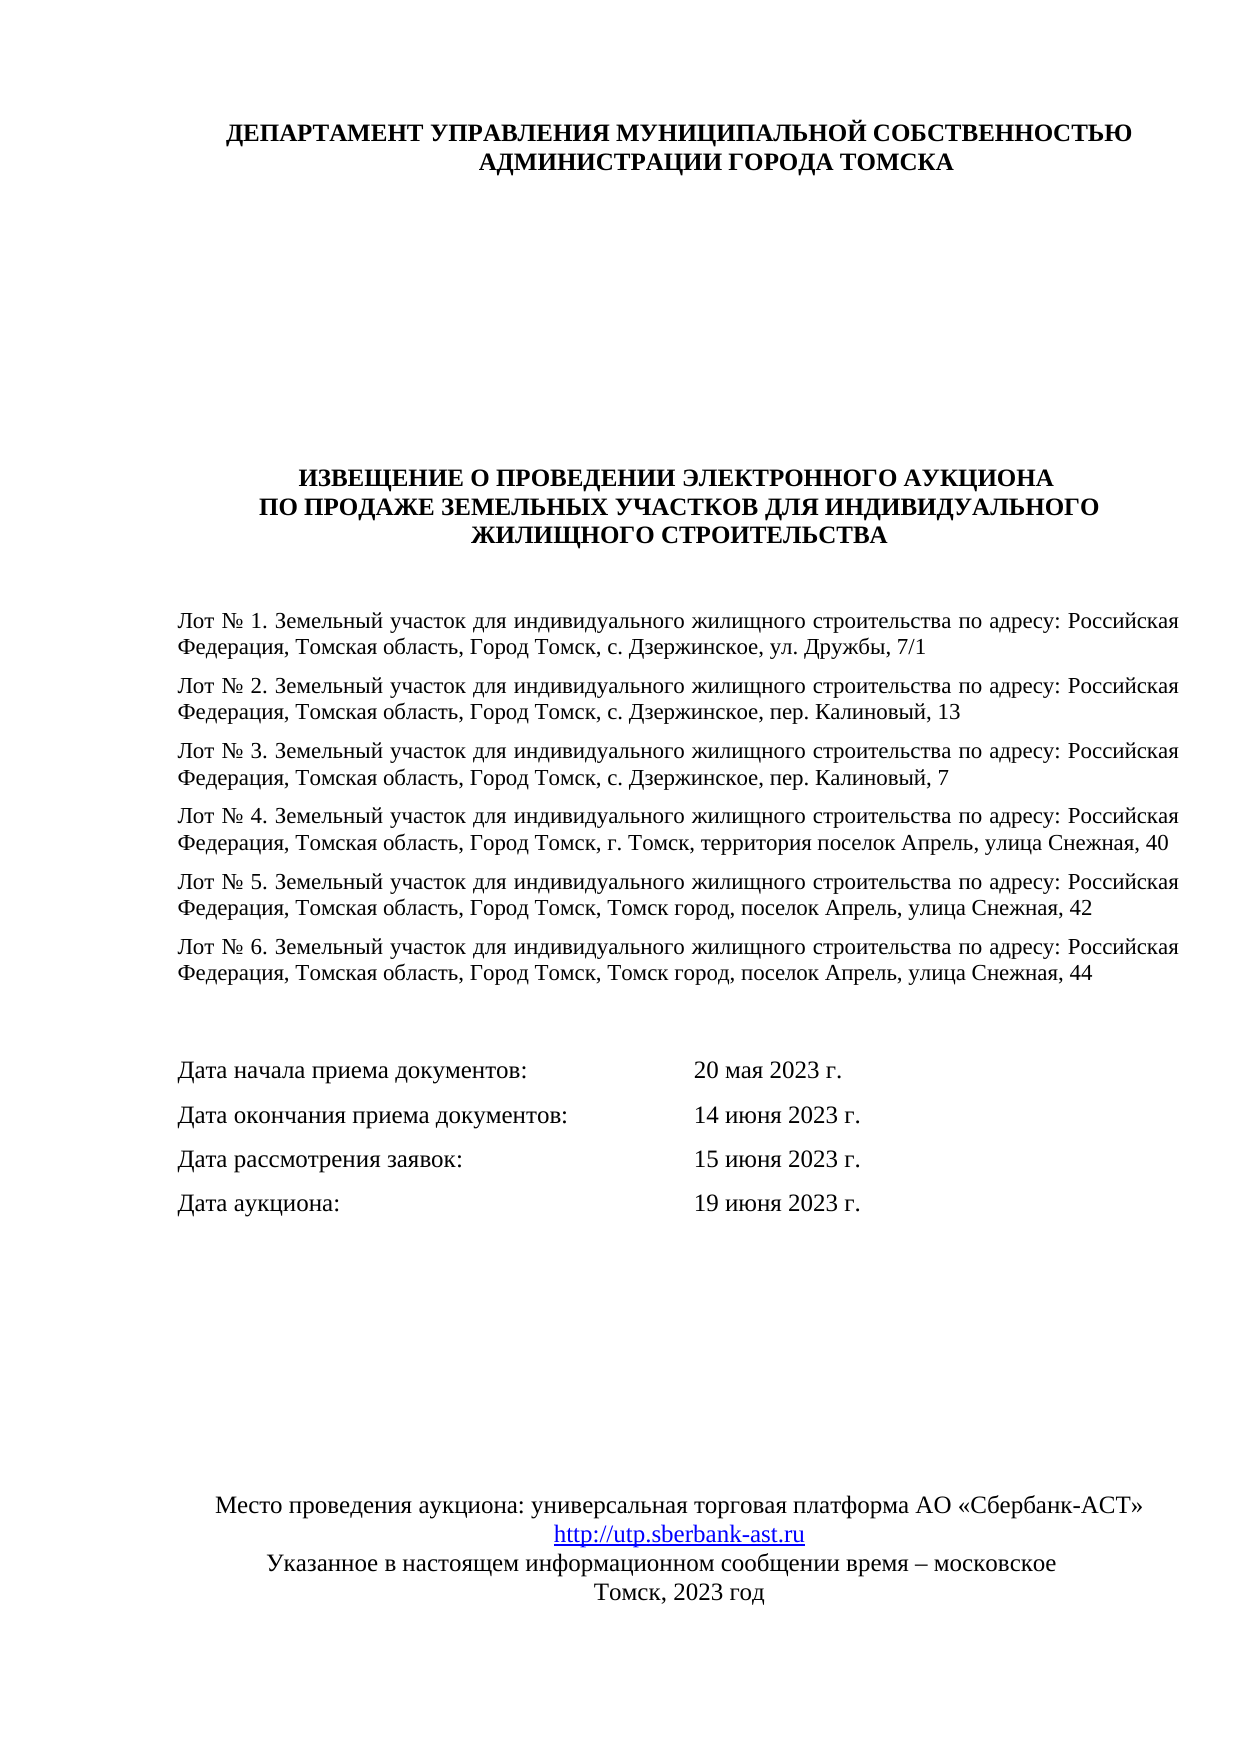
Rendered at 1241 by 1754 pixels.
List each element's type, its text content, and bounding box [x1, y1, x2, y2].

text Лот № 3. Земельный участок для индивидуального жилищного строительства по адресу: Российская Федерация, Томская область, Город Томск, с. Дзержинское, пер. Калиновый, 7 [177, 737, 1181, 790]
text Лот № 2. Земельный участок для индивидуального жилищного строительства по адресу: Российская Федерация, Томская область, Город Томск, c. Дзержинское, пер. Калиновый, 13 [177, 672, 1181, 725]
text Лот № 4. Земельный участок для индивидуального жилищного строительства по адресу: Российская Федерация, Томская область, Город Томск, г. Томск, территория поселок Апрель, улица Снежная, 40 [177, 802, 1181, 855]
text Лот № 1. Земельный участок для индивидуального жилищного строительства по адресу: Российская Федерация, Томская область, Город Томск, с. Дзержинское, ул. Дружбы, 7/1 [177, 607, 1181, 659]
text Лот № 6. Земельный участок для индивидуального жилищного строительства по адресу: Российская Федерация, Томская область, Город Томск, Томск город, поселок Апрель, улица Снежная, 44 [177, 933, 1181, 986]
text Место проведения аукциона: универсальная торговая платформа АО «Сбербанк-АСТ» http://utp.sberbank-ast.ru [177, 1491, 1181, 1548]
text АДМИНИСТРАЦИИ ГОРОДА ТОМСКА [177, 147, 1181, 176]
text ДЕПАРТАМЕНТ УПРАВЛЕНИЯ МУНИЦИПАЛЬНОЙ СОБСТВЕННОСТЬЮ [177, 118, 1181, 147]
text Томск, 2023 год [177, 1577, 1181, 1606]
text Дата окончания приема документов: 14 июня 2023 г. [177, 1100, 1175, 1128]
text ИЗВЕЩЕНИЕ О ПРОВЕДЕНИИ ЭЛЕКТРОННОГО АУКЦИОНА [177, 463, 1181, 492]
text Указанное в настоящем информационном сообщении время – московское [177, 1548, 1181, 1577]
text Дата аукциона: 19 июня 2023 г. [177, 1188, 1175, 1217]
text Дата начала приема документов: 20 мая 2023 г. [177, 1056, 1175, 1084]
text Дата рассмотрения заявок: 15 июня 2023 г. [177, 1144, 1175, 1172]
text ПО ПРОДАЖЕ ЗЕМЕЛЬНЫХ УЧАСТКОВ ДЛЯ ИНДИВИДУАЛЬНОГО ЖИЛИЩНОГО СТРОИТЕЛЬСТВА [177, 492, 1181, 549]
text Лот № 5. Земельный участок для индивидуального жилищного строительства по адресу: Российская Федерация, Томская область, Город Томск, Томск город, поселок Апрель, улица Снежная, 42 [177, 868, 1181, 920]
